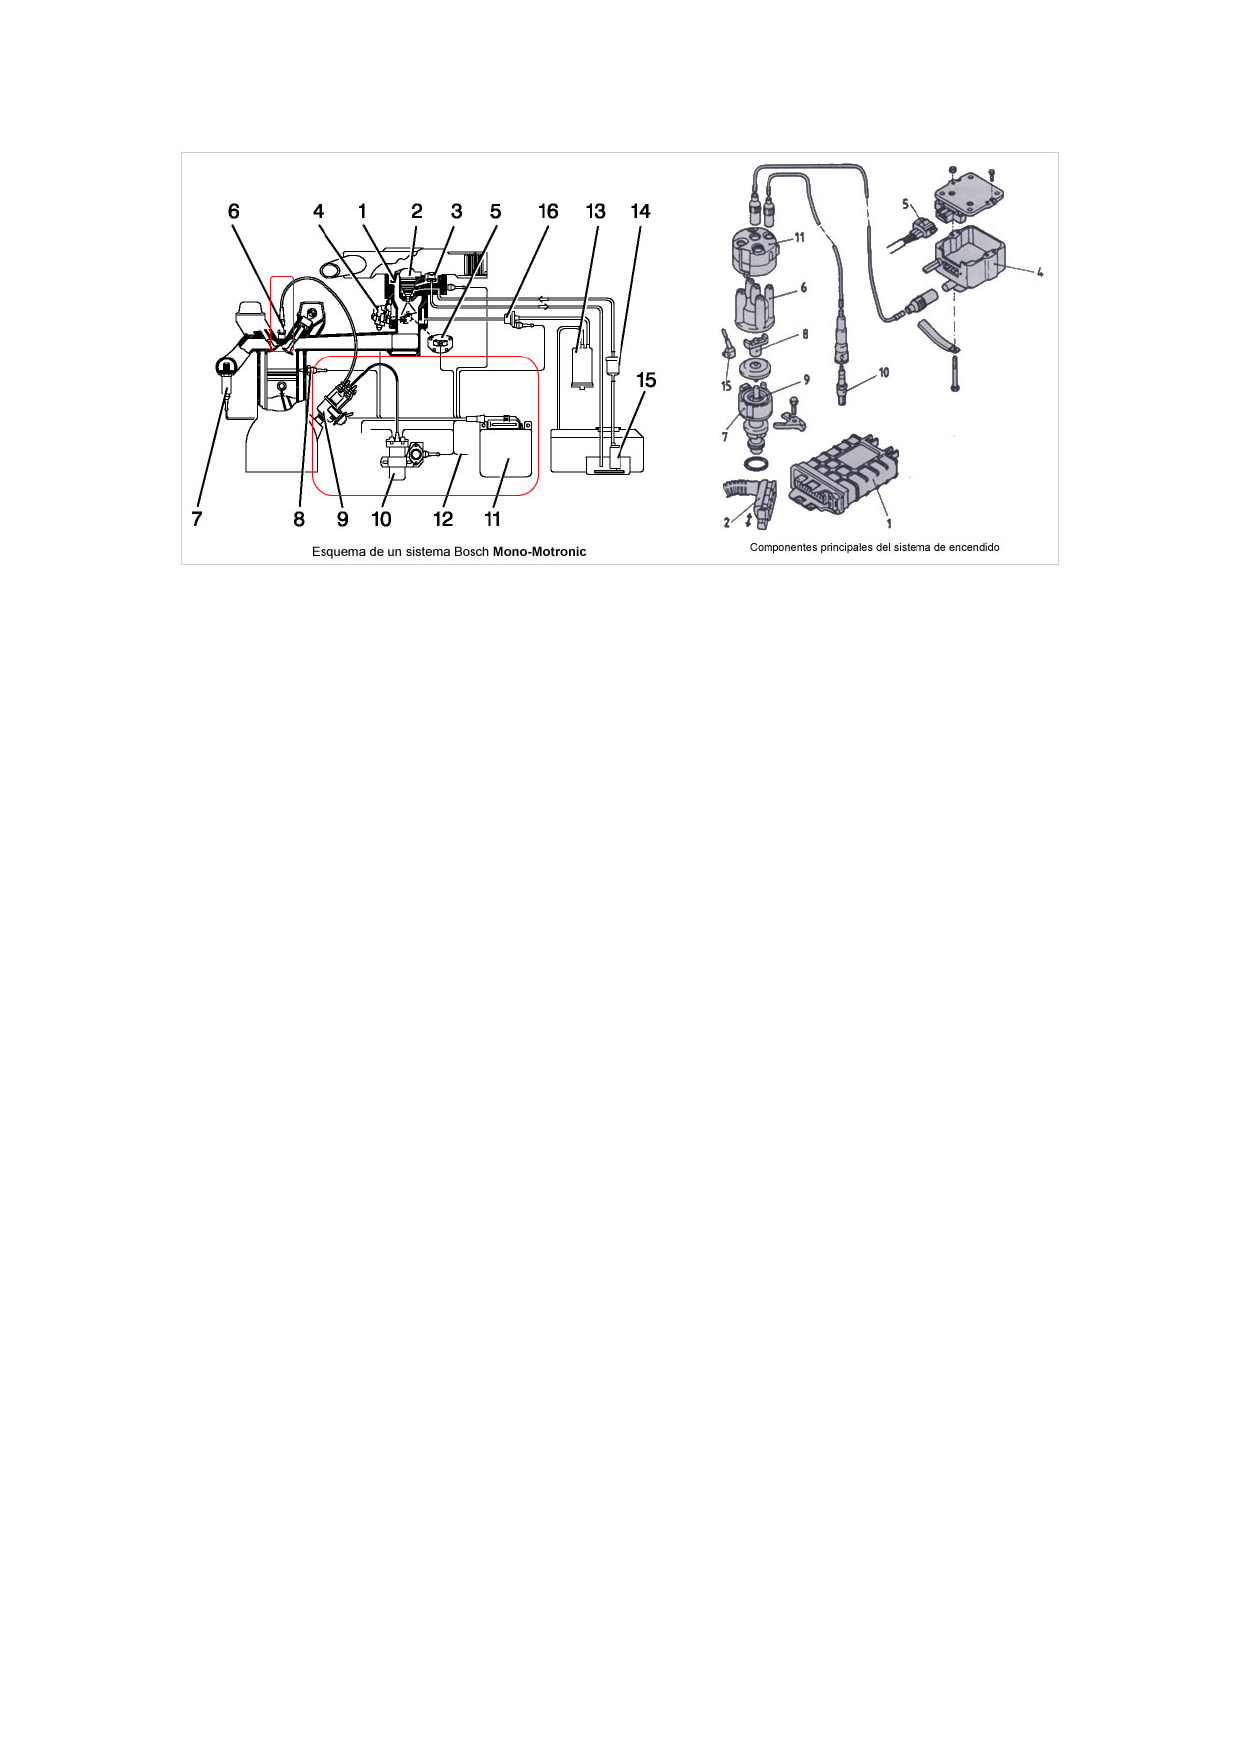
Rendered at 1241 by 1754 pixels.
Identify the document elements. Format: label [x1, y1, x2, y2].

picture [177, 147, 1063, 568]
